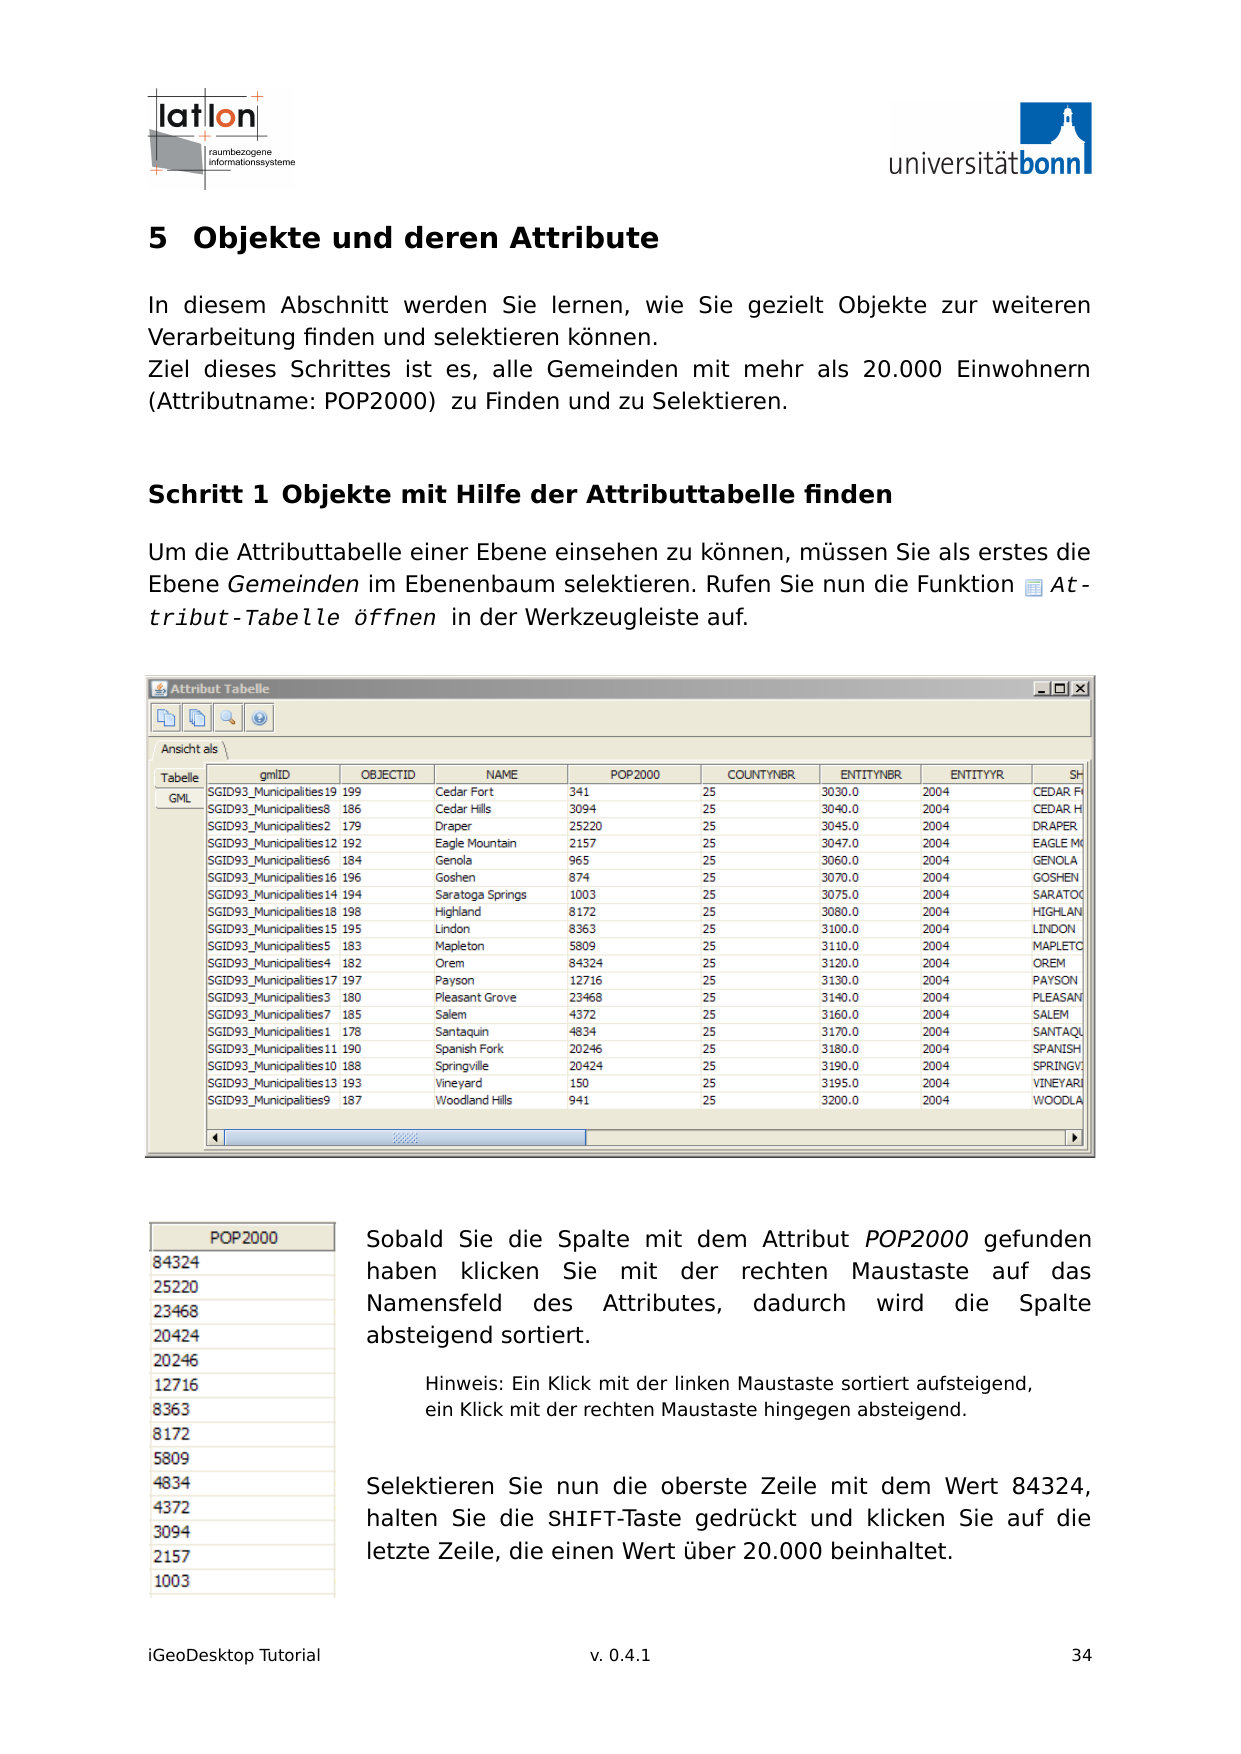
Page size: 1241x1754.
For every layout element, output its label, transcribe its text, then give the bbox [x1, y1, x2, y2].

picture [1024, 578, 1044, 598]
text Hinweis: Ein Klick mit der linken Maustaste sortiert aufsteigend, ein Klick mit der rechten Maustaste hingegen absteigend. [337, 1373, 1033, 1421]
picture [889, 102, 1093, 174]
text Um die Attributtabelle einer Ebene einsehen zu können, müssen Sie als erstes die Ebene Gemeinden im Ebenenbaum selektieren. Rufen Sie nun die Funktion At­tribut-Tabelle öffnen in der Werkzeugleiste auf. [148, 539, 1092, 633]
picture [147, 88, 295, 190]
text Selektieren Sie nun die oberste Zeile mit dem Wert 84324, halten Sie die SHIFT-Taste gedrückt und klicken Sie auf die letzte Zeile, die einen Wert über 20.000 beinhaltet. [337, 1473, 1092, 1565]
text Sobald Sie die Spalte mit dem Attribut POP2000 gefunden haben klicken Sie mit der rechten Maustaste auf das Namensfeld des Attributes, dadurch wird die Spalte absteigend sortiert. [148, 1158, 1092, 1349]
text In diesem Abschnitt werden Sie lernen, wie Sie gezielt Objekte zur weiteren Verarbeitung finden und selektieren können. Ziel dieses Schrittes ist es, alle Gemeinden mit mehr als 20.000 Einwohnern (Attributname: POP2000) zu Finden und zu Selektieren. [148, 292, 1092, 415]
subtitle Objekte und deren Attribute [148, 221, 1092, 255]
picture [144, 675, 1096, 1158]
subtitle Objekte mit Hilfe der Attributtabelle finden [148, 480, 1092, 509]
picture [149, 1221, 337, 1598]
